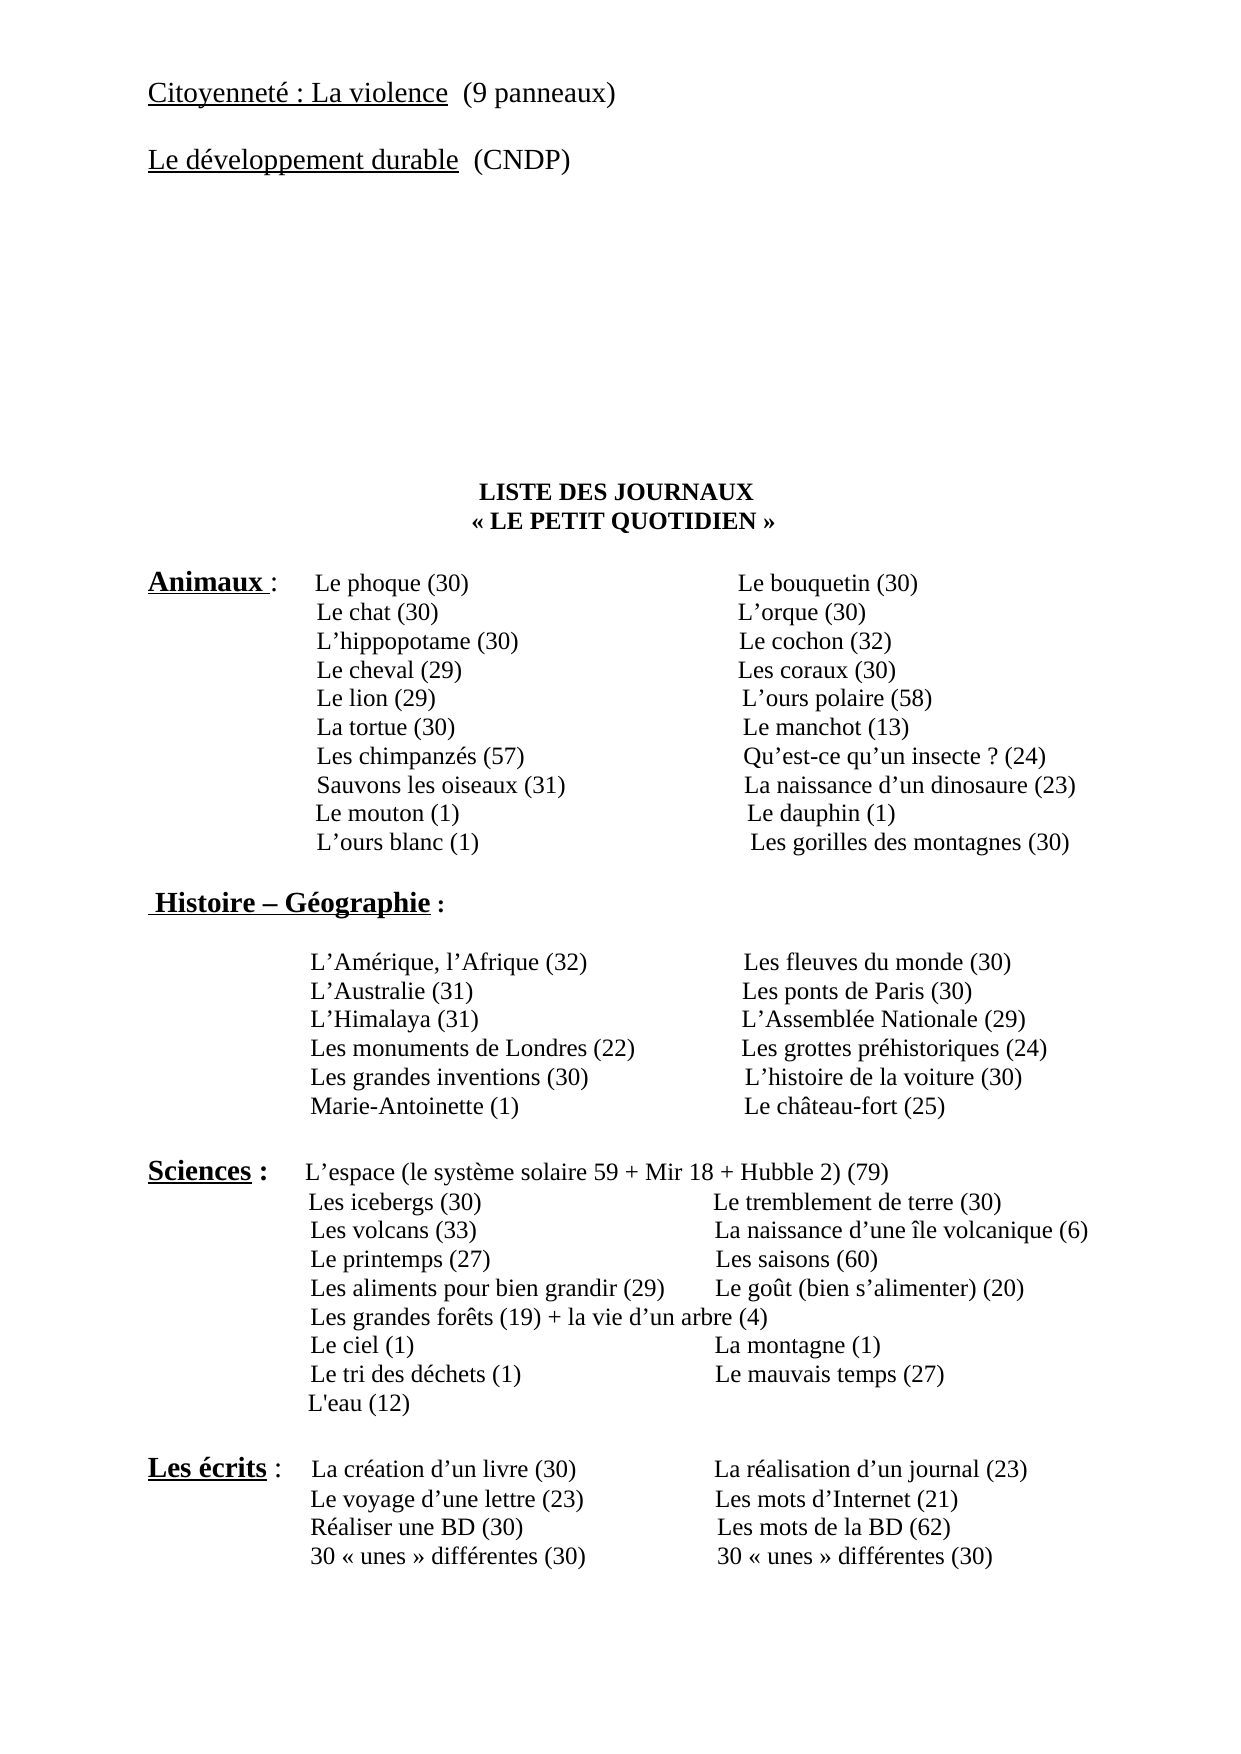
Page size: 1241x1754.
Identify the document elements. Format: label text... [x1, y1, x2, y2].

text Le voyage d’une lettre (23) Les mots d’Internet (21) [148, 1484, 1093, 1512]
text Les aliments pour bien grandir (29) Le goût (bien s’alimenter) (20) [148, 1273, 1093, 1302]
text 30 « unes » différentes (30) 30 « unes » différentes (30) [148, 1541, 1093, 1570]
text Sauvons les oiseaux (31) La naissance d’un dinosaure (23) Le mouton (1) Le dauphin (1) [148, 770, 1093, 827]
text L’Himalaya (31) L’Assemblée Nationale (29) [148, 1004, 1093, 1033]
text Le printemps (27) Les saisons (60) [148, 1244, 1093, 1273]
text Le chat (30) L’orque (30) [148, 597, 1093, 626]
text « LE PETIT QUOTIDIEN » [148, 506, 1093, 535]
text Les grandes forêts (19) + la vie d’un arbre (4) [148, 1302, 1093, 1330]
text Marie-Antoinette (1) Le château-fort (25) [148, 1091, 1093, 1119]
text Histoire – Géographie : [148, 885, 1093, 918]
text Sciences : L’espace (le système solaire 59 + Mir 18 + Hubble 2) (79) [148, 1153, 1093, 1187]
text Le cheval (29) Les coraux (30) [148, 655, 1093, 683]
text Les grandes inventions (30) L’histoire de la voiture (30) [148, 1062, 1093, 1091]
text L’Australie (31) Les ponts de Paris (30) [148, 976, 1093, 1004]
text Le lion (29) L’ours polaire (58) [148, 683, 1093, 712]
text Les volcans (33) La naissance d’une île volcanique (6) [148, 1215, 1093, 1244]
text Animaux : Le phoque (30) Le bouquetin (30) [148, 564, 1093, 597]
text Citoyenneté : La violence (9 panneaux) [148, 75, 1093, 108]
text Les chimpanzés (57) Qu’est-ce qu’un insecte ? (24) [148, 741, 1093, 770]
text L’ours blanc (1) Les gorilles des montagnes (30) [148, 827, 1093, 856]
text Les icebergs (30) Le tremblement de terre (30) [148, 1187, 1093, 1215]
text Le ciel (1) La montagne (1) [148, 1330, 1093, 1359]
text Le tri des déchets (1) Le mauvais temps (27) [148, 1359, 1093, 1388]
text La tortue (30) Le manchot (13) [148, 712, 1093, 741]
text Les écrits : La création d’un livre (30) La réalisation d’un journal (23) [148, 1450, 1093, 1484]
text Les monuments de Londres (22) Les grottes préhistoriques (24) [148, 1033, 1093, 1062]
text L’hippopotame (30) Le cochon (32) [148, 626, 1093, 655]
text L'eau (12) [148, 1388, 1093, 1417]
text LISTE DES JOURNAUX [148, 477, 1093, 506]
text L’Amérique, l’Afrique (32) Les fleuves du monde (30) [148, 947, 1093, 976]
text Réaliser une BD (30) Les mots de la BD (62) [148, 1512, 1093, 1541]
text Le développement durable (CNDP) [148, 142, 1093, 176]
